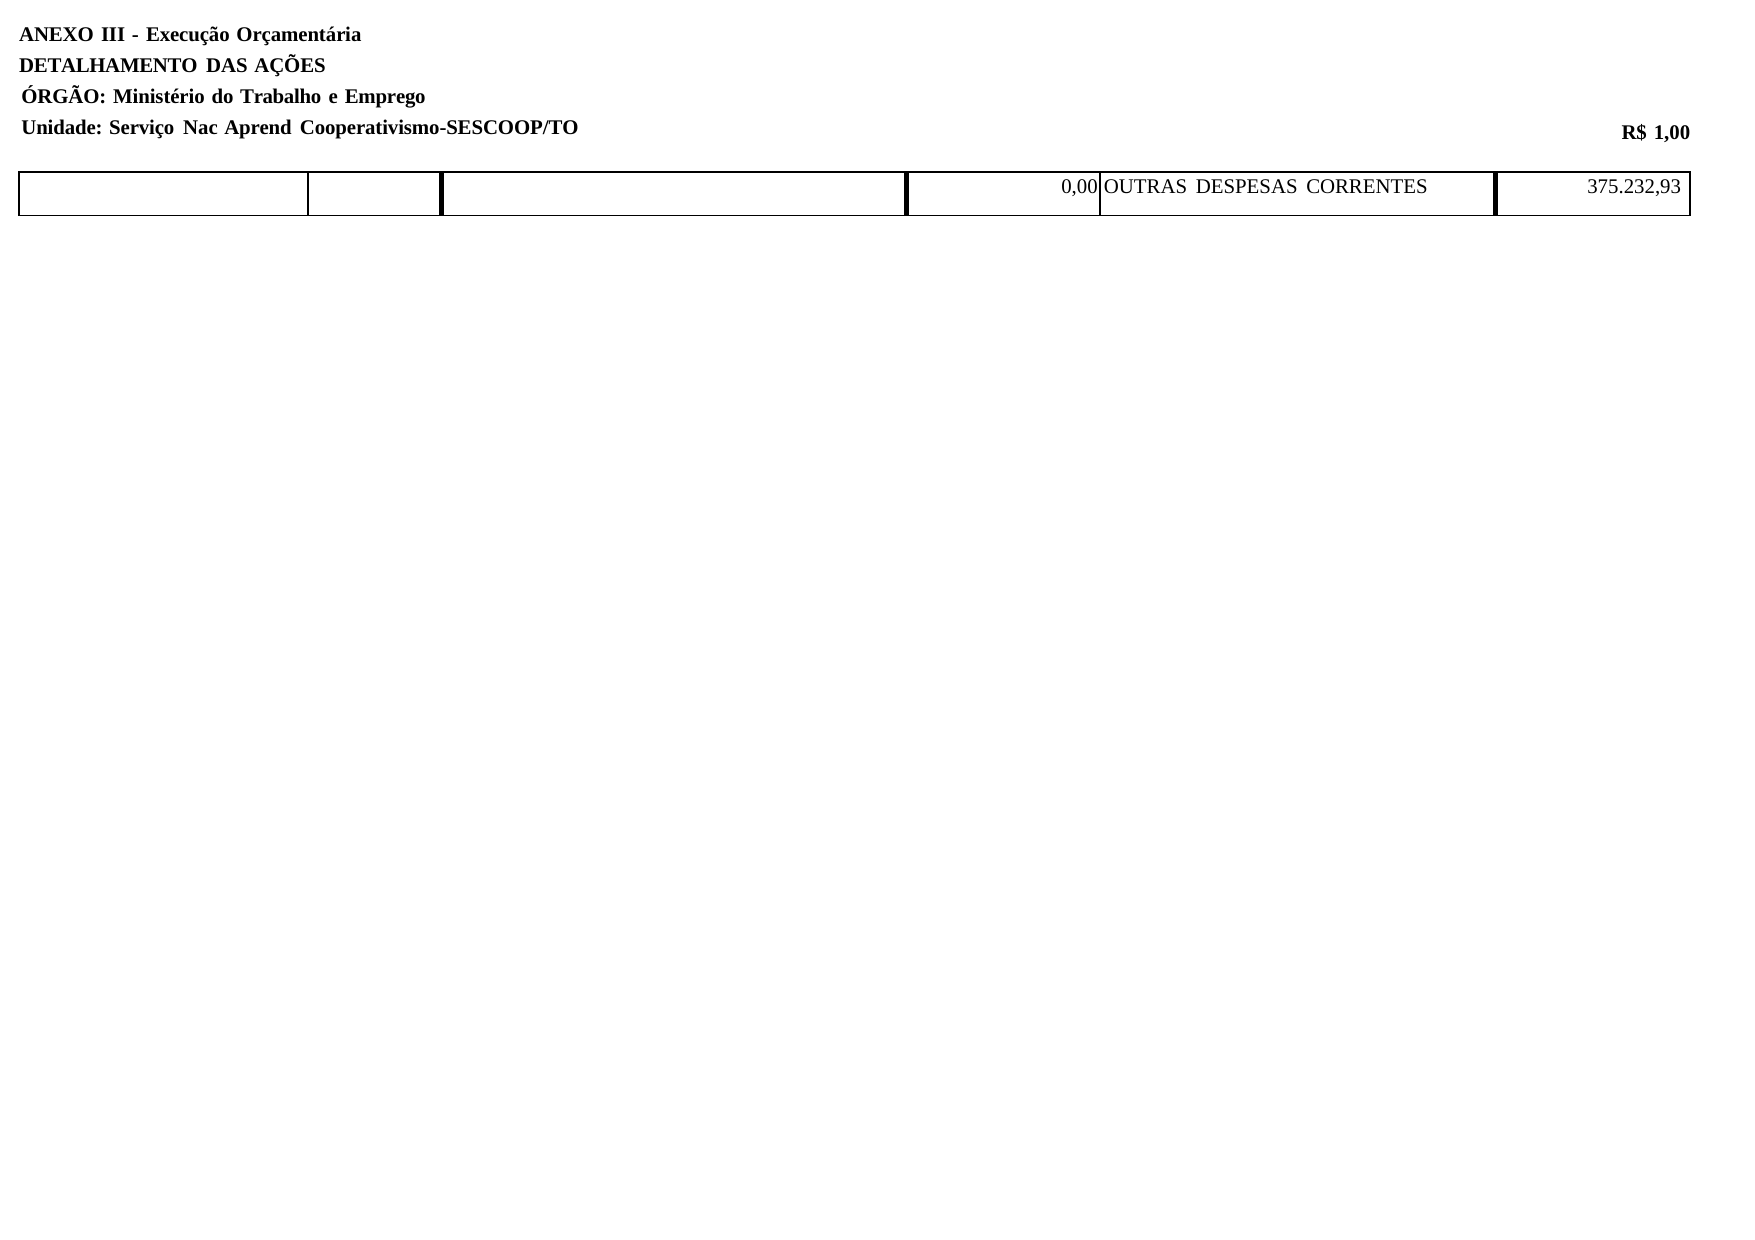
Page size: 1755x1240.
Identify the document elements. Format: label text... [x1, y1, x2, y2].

table_cell [444, 173, 904, 214]
table_cell OUTRAS DESPESAS CORRENTES [1101, 173, 1493, 214]
table_cell [309, 173, 439, 214]
table_cell 0,00 [909, 173, 1099, 214]
table_cell [20, 173, 307, 214]
table_cell 375.232,93 [1498, 173, 1689, 214]
